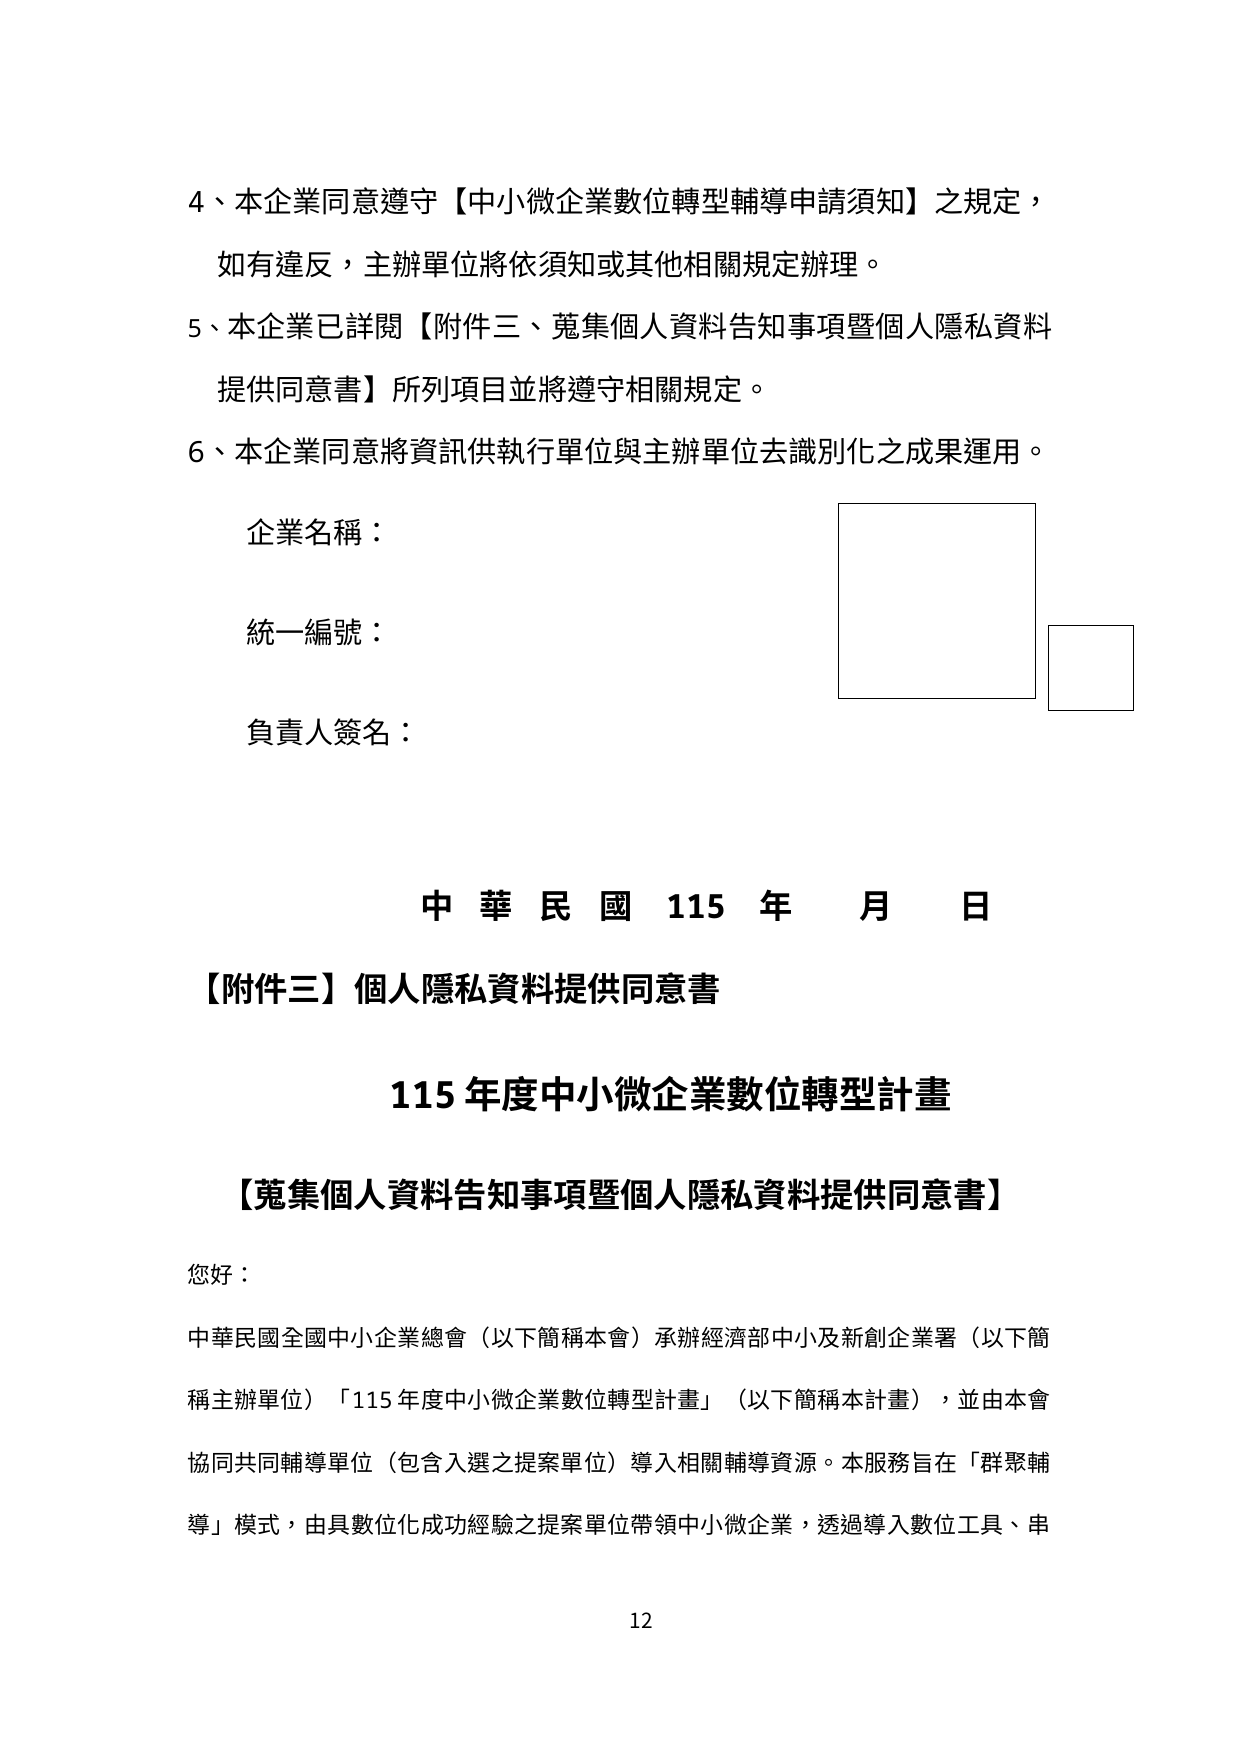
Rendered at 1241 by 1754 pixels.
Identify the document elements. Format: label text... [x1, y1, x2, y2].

text 企業名稱： [187, 489, 1053, 552]
text 統一編號： [187, 589, 838, 652]
text [839, 589, 1035, 652]
text 115年度中小微企業數位轉型計畫 [212, 1051, 1053, 1113]
list 本企業同意遵守【中小微企業數位轉型輔導申請須知】之規定，如有違反，主辦單位將依須知或其他相關規定辦理。 [187, 158, 1053, 283]
text 中華民國全國中小企業總會（以下簡稱本會）承辦經濟部中小及新創企業署（以下簡稱主辦單位）「115年度中小微企業數位轉型計畫」（以下簡稱本計畫），並由本會協同共同輔導單位（包含入選之提案單位）導入相關輔導資源。本服務旨在「群聚輔導」模式，由具數位化成功經驗之提案單位帶領中小微企業，透過導入數位工具、串 [187, 1294, 1053, 1544]
text 中華民國 115 年 月 日 [187, 877, 1053, 929]
list 本企業同意將資訊供執行單位與主辦單位去識別化之成果運用。 [187, 408, 1053, 471]
list 本企業已詳閱【附件三、蒐集個人資料告知事項暨個人隱私資料提供同意書】所列項目並將遵守相關規定。 [187, 283, 1053, 408]
text 您好： [187, 1232, 1053, 1294]
text 【蒐集個人資料告知事項暨個人隱私資料提供同意書】 [187, 1151, 1053, 1213]
text [1036, 589, 1053, 652]
text 負責人簽名： [187, 689, 1053, 752]
text 【附件三】個人隱私資料提供同意書 [187, 946, 1053, 1008]
